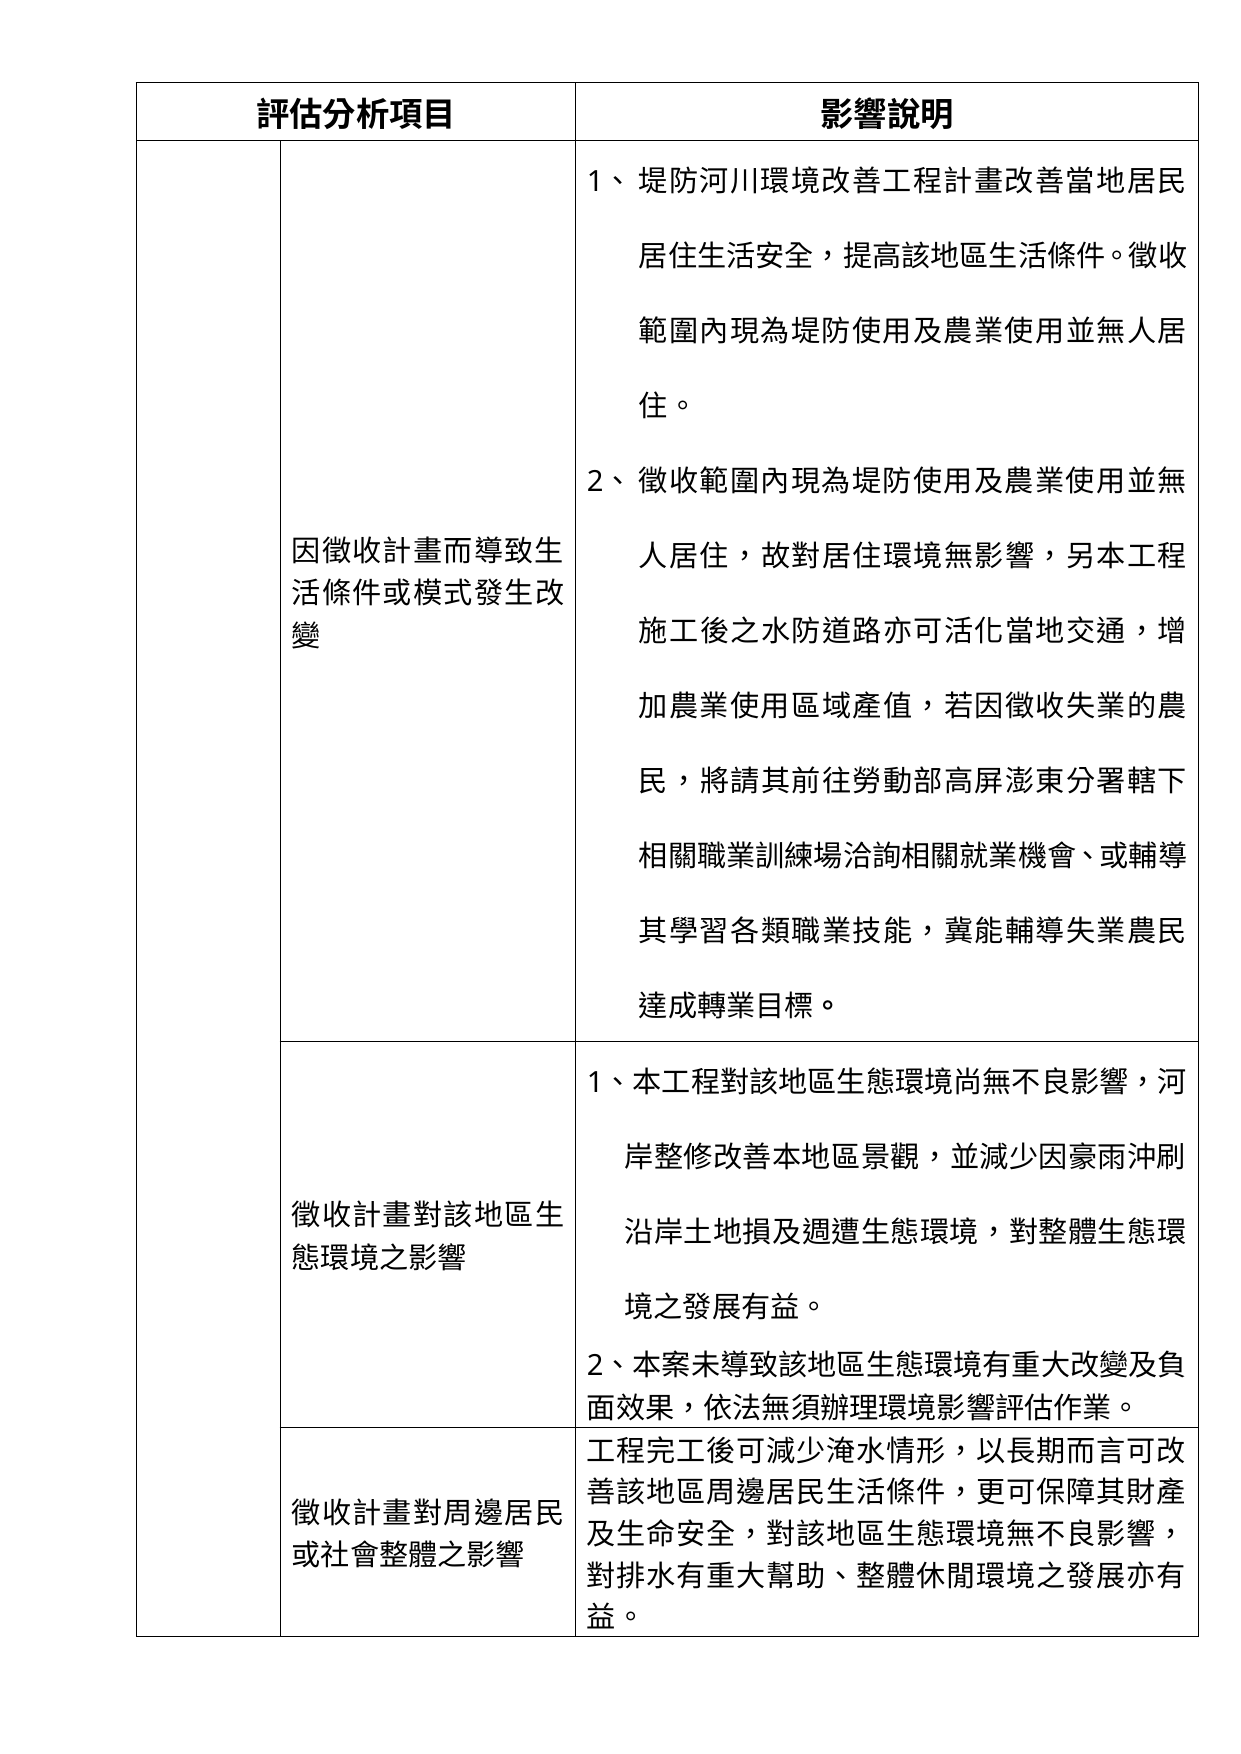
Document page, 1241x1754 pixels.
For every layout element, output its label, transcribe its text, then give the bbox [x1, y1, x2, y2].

table_cell 徵收計畫對該地區生態環境之影響 [281, 1042, 575, 1427]
table_header 影響說明 [576, 83, 1198, 140]
table_header 評估分析項目 [137, 83, 575, 140]
table_cell 工程完工後可減少淹水情形，以長期而言可改善該地區周邊居民生活條件，更可保障其財產及生命安全，對該地區生態環境無不良影響，對排水有重大幫助、整體休閒環境之發展亦有益。 [576, 1428, 1198, 1636]
table_cell 1、本工程對該地區生態環境尚無不良影響，河岸整修改善本地區景觀，並減少因豪雨沖刷沿岸土地損及週遭生態環境，對整體生態環境之發展有益。 2、本案未導致該地區生態環境有重大改變及負面效果，依法無須辦理環境影響評估作業。 [576, 1042, 1198, 1427]
table_cell [137, 141, 280, 1636]
table_cell 徵收計畫對周邊居民或社會整體之影響 [281, 1428, 575, 1636]
table_cell 因徵收計畫而導致生活條件或模式發生改變 [281, 141, 575, 1041]
table_cell 堤防河川環境改善工程計畫改善當地居民居住生活安全，提高該地區生活條件。徵收範圍內現為堤防使用及農業使用並無人居住。 徵收範圍內現為堤防使用及農業使用並無人居住，故對居住環境無影響，另本工程施工後之水防道路亦可活化當地交通，增加農業使用區域產值，若因徵收失業的農民，將請其前往勞動部高屏澎東分署轄下相關職業訓練場洽詢相關就業機會、或輔導其學習各類職業技能，冀能輔導失業農民達成轉業目標。 [576, 141, 1198, 1041]
